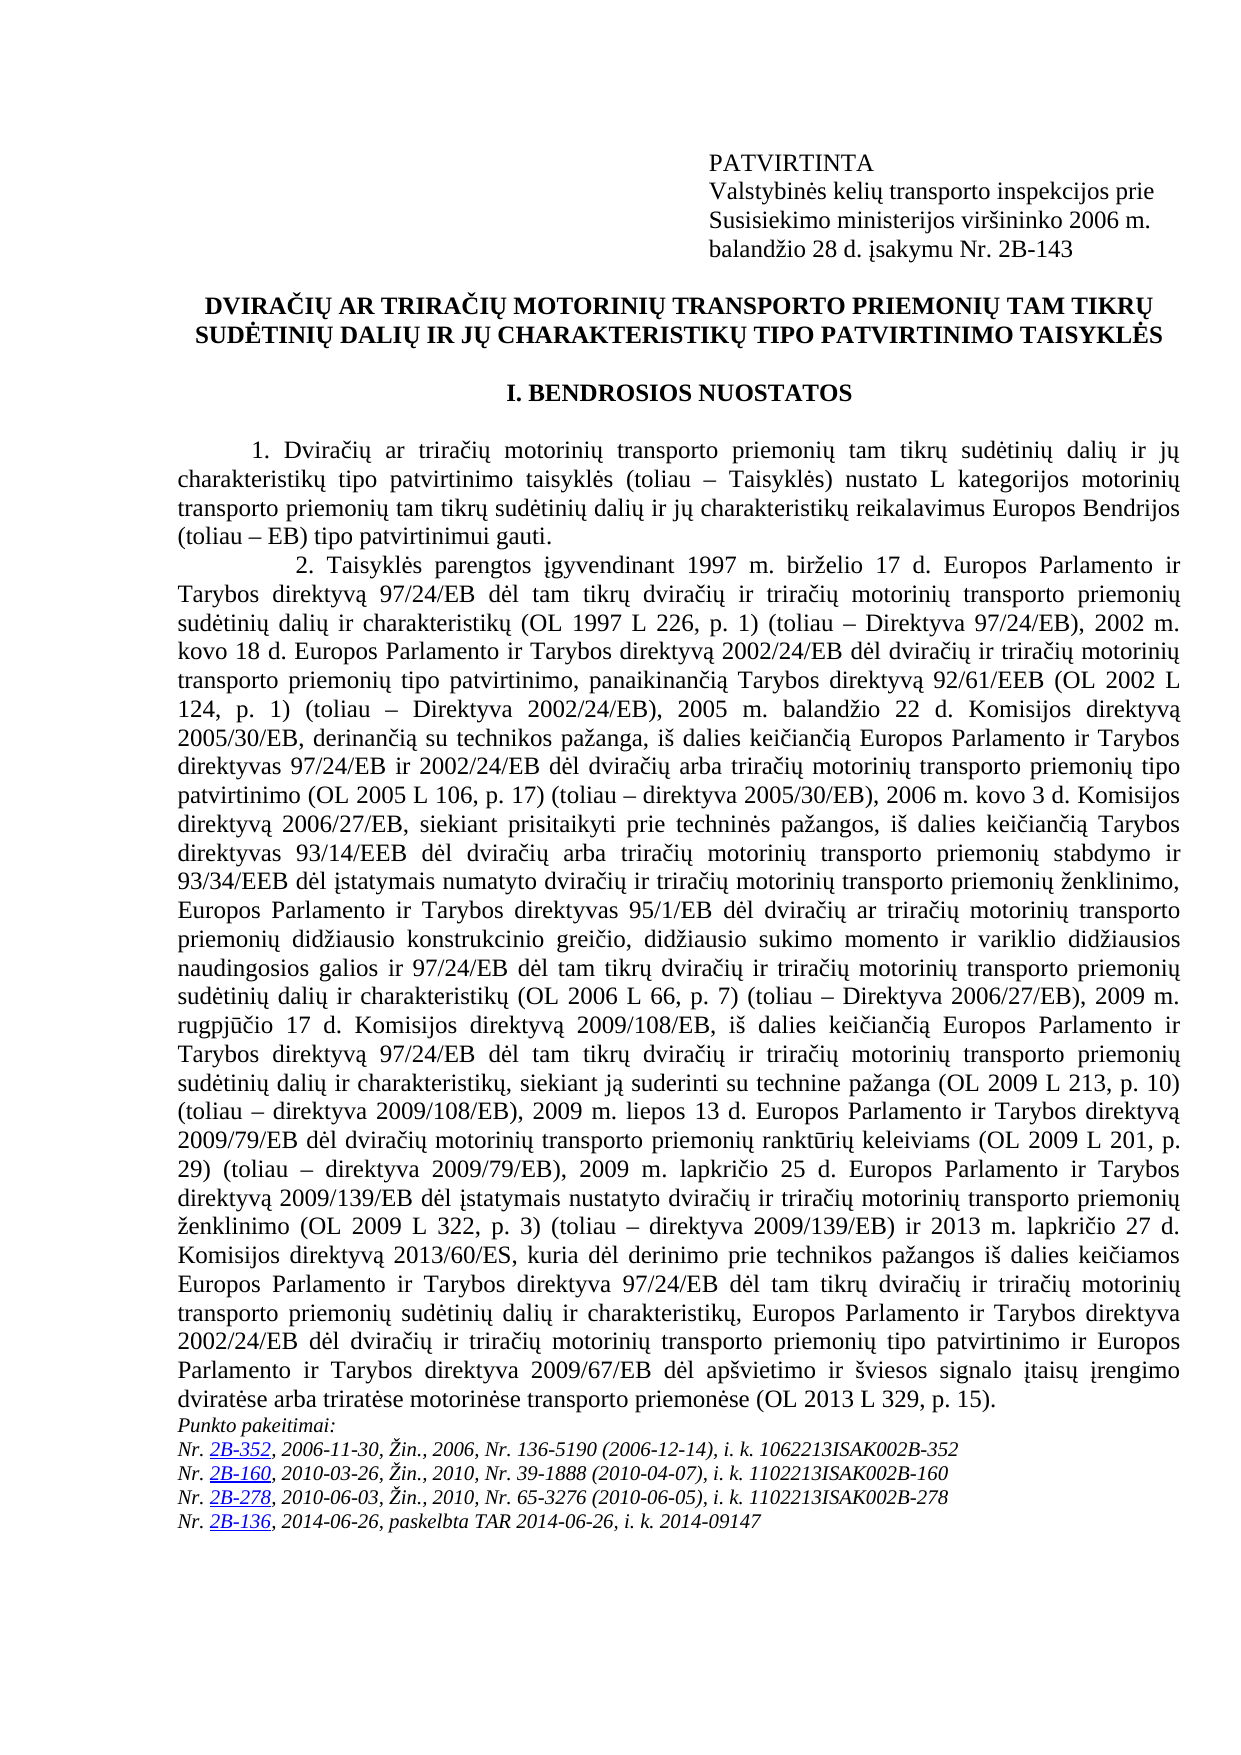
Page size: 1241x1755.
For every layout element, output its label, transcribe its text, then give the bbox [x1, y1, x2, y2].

text Nr. 2B-136, 2014-06-26, paskelbta TAR 2014-06-26, i. k. 2014-09147 [177, 1509, 1181, 1533]
text Susisiekimo ministerijos viršininko 2006 m. [177, 205, 1181, 234]
text 2. Taisyklės parengtos įgyvendinant 1997 m. birželio 17 d. Europos Parlamento ir Tarybos direktyvą 97/24/EB dėl tam tikrų dviračių ir triračių motorinių transporto priemonių sudėtinių dalių ir charakteristikų (OL 1997 L 226, p. 1) (toliau – Direktyva 97/24/EB), 2002 m. kovo 18 d. Europos Parlamento ir Tarybos direktyvą 2002/24/EB dėl dviračių ir triračių motorinių transporto priemonių tipo patvirtinimo, panaikinančią Tarybos direktyvą 92/61/EEB (OL 2002 L 124, p. 1) (toliau – Direktyva 2002/24/EB), 2005 m. balandžio 22 d. Komisijos direktyvą 2005/30/EB, derinančią su technikos pažanga, iš dalies keičiančią Europos Parlamento ir Tarybos direktyvas 97/24/EB ir 2002/24/EB dėl dviračių arba triračių motorinių transporto priemonių tipo patvirtinimo (OL 2005 L 106, p. 17) (toliau – direktyva 2005/30/EB), 2006 m. kovo 3 d. Komisijos direktyvą 2006/27/EB, siekiant prisitaikyti prie techninės pažangos, iš dalies keičiančią Tarybos direktyvas 93/14/EEB dėl dviračių arba triračių motorinių transporto priemonių stabdymo ir 93/34/EEB dėl įstatymais numatyto dviračių ir triračių motorinių transporto priemonių ženklinimo, Europos Parlamento ir Tarybos direktyvas 95/1/EB dėl dviračių ar triračių motorinių transporto priemonių didžiausio konstrukcinio greičio, didžiausio sukimo momento ir variklio didžiausios naudingosios galios ir 97/24/EB dėl tam tikrų dviračių ir triračių motorinių transporto priemonių sudėtinių dalių ir charakteristikų (OL 2006 L 66, p. 7) (toliau – Direktyva 2006/27/EB), 2009 m. rugpjūčio 17 d. Komisijos direktyvą 2009/108/EB, iš dalies keičiančią Europos Parlamento ir Tarybos direktyvą 97/24/EB dėl tam tikrų dviračių ir triračių motorinių transporto priemonių sudėtinių dalių ir charakteristikų, siekiant ją suderinti su technine pažanga (OL 2009 L 213, p. 10) (toliau – direktyva 2009/108/EB), 2009 m. liepos 13 d. Europos Parlamento ir Tarybos direktyvą 2009/79/EB dėl dviračių motorinių transporto priemonių ranktūrių keleiviams (OL 2009 L 201, p. 29) (toliau – direktyva 2009/79/EB), 2009 m. lapkričio 25 d. Europos Parlamento ir Tarybos direktyvą 2009/139/EB dėl įstatymais nustatyto dviračių ir triračių motorinių transporto priemonių ženklinimo (OL 2009 L 322, p. 3) (toliau – direktyva 2009/139/EB) ir 2013 m. lapkričio 27 d. Komisijos direktyvą 2013/60/ES, kuria dėl derinimo prie technikos pažangos iš dalies keičiamos Europos Parlamento ir Tarybos direktyva 97/24/EB dėl tam tikrų dviračių ir triračių motorinių transporto priemonių sudėtinių dalių ir charakteristikų, Europos Parlamento ir Tarybos direktyva 2002/24/EB dėl dviračių ir triračių motorinių transporto priemonių tipo patvirtinimo ir Europos Parlamento ir Tarybos direktyva 2009/67/EB dėl apšvietimo ir šviesos signalo įtaisų įrengimo dviratėse arba triratėse motorinėse transporto priemonėse (OL 2013 L 329, p. 15). [177, 550, 1181, 1413]
text I. BENDROSIOS NUOSTATOS [177, 378, 1181, 406]
text 1. Dviračių ar triračių motorinių transporto priemonių tam tikrų sudėtinių dalių ir jų charakteristikų tipo patvirtinimo taisyklės (toliau – Taisyklės) nustato L kategorijos motorinių transporto priemonių tam tikrų sudėtinių dalių ir jų charakteristikų reikalavimus Europos Bendrijos (toliau – EB) tipo patvirtinimui gauti. [177, 435, 1181, 550]
text Punkto pakeitimai: [177, 1413, 1181, 1437]
text Valstybinės kelių transporto inspekcijos prie [177, 176, 1181, 205]
text Nr. 2B-352, 2006-11-30, Žin., 2006, Nr. 136-5190 (2006-12-14), i. k. 1062213ISAK002B-352 [177, 1437, 1181, 1461]
text PATVIRTINTA [177, 148, 1181, 176]
text Nr. 2B-160, 2010-03-26, Žin., 2010, Nr. 39-1888 (2010-04-07), i. k. 1102213ISAK002B-160 [177, 1461, 1181, 1485]
text balandžio 28 d. įsakymu Nr. 2B-143 [177, 234, 1181, 263]
text Nr. 2B-278, 2010-06-03, Žin., 2010, Nr. 65-3276 (2010-06-05), i. k. 1102213ISAK002B-278 [177, 1485, 1181, 1509]
text DVIRAČIŲ AR TRIRAČIŲ MOTORINIŲ TRANSPORTO PRIEMONIŲ TAM TIKRŲ SUDĖTINIŲ DALIŲ IR JŲ CHARAKTERISTIKŲ TIPO PATVIRTINIMO TAISYKLĖS [177, 291, 1181, 349]
